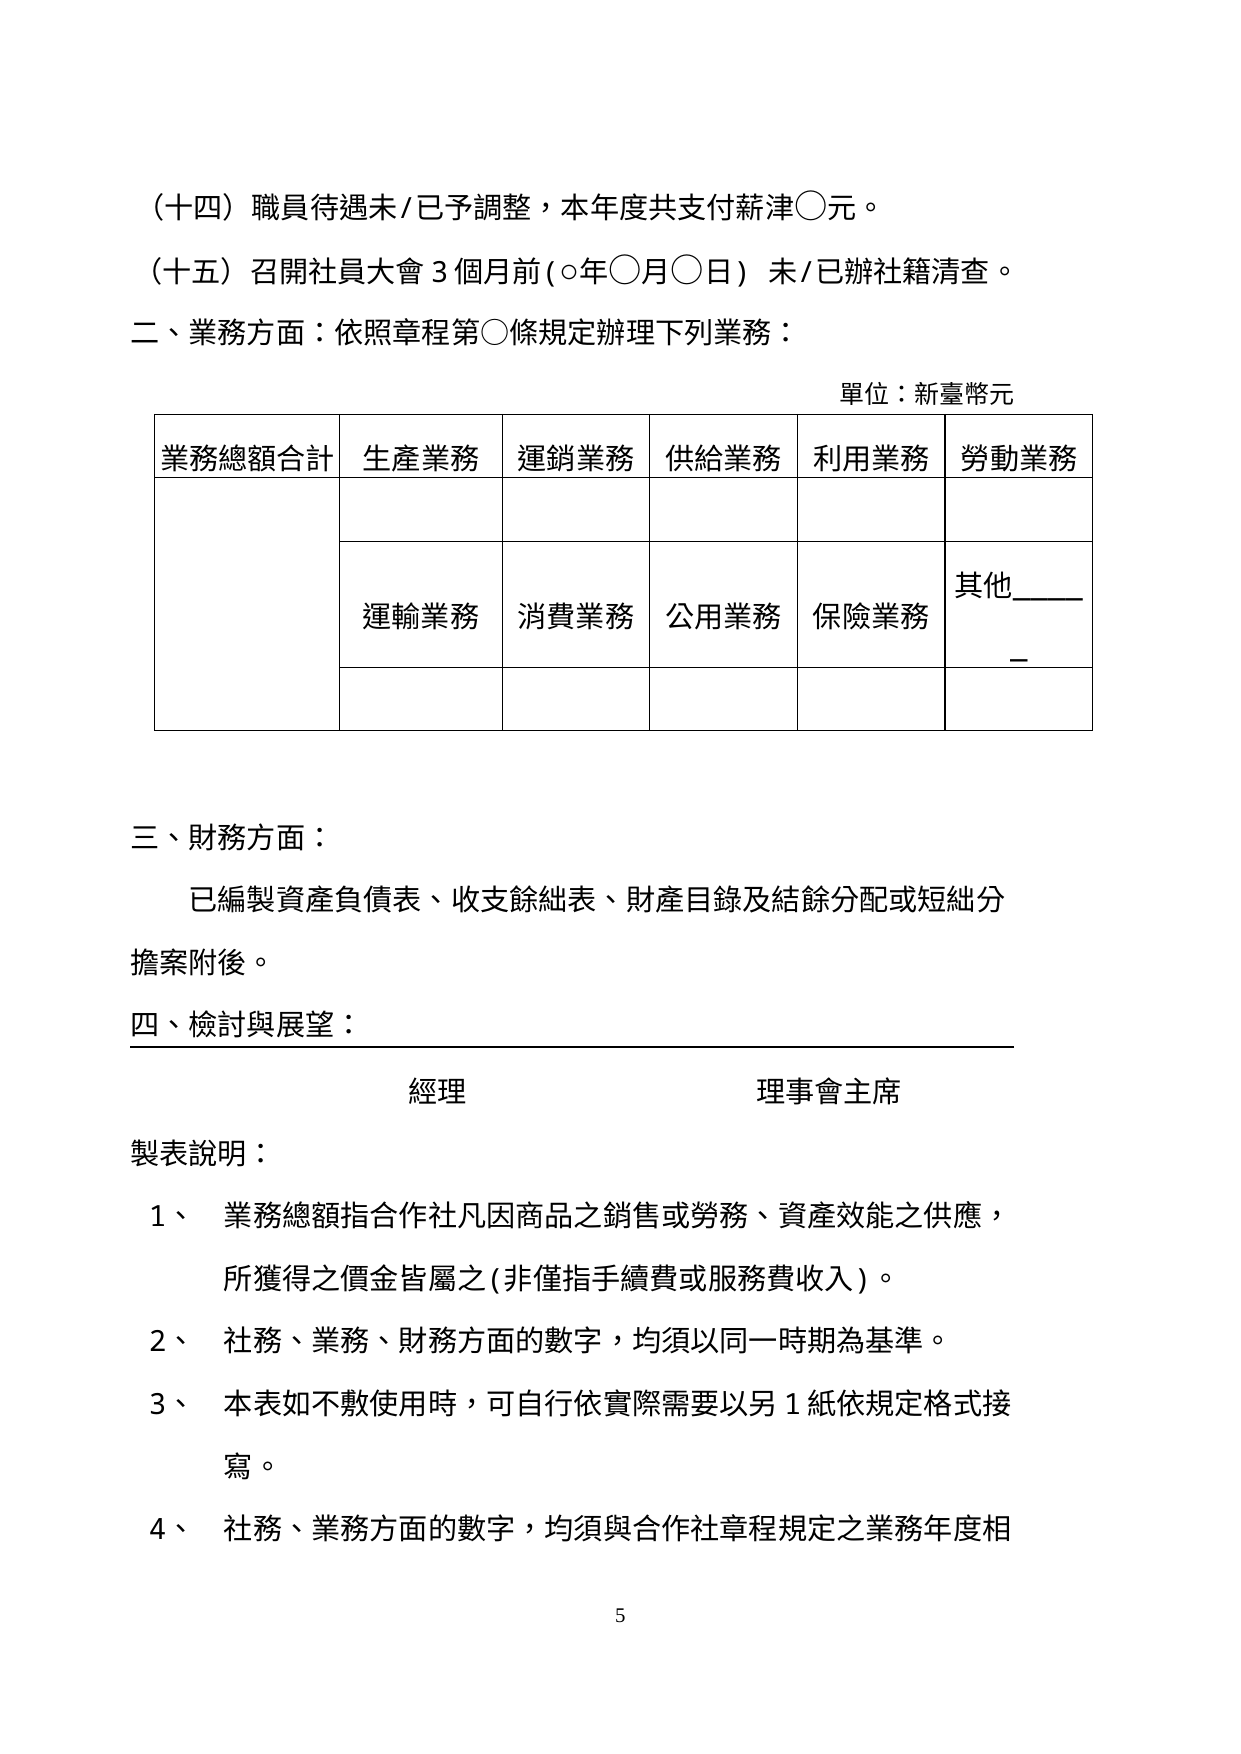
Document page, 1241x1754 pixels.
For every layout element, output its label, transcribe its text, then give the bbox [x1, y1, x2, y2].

table_cell （十四）職員待遇未/已予調整，本年度共支付薪津○元。 [131, 161, 1106, 225]
text 已編製資產負債表、收支餘絀表、財產目錄及結餘分配或短絀分擔案附後。 [130, 856, 1014, 981]
table_header 利用業務 [798, 415, 944, 477]
list 本表如不敷使用時，可自行依實際需要以另1紙依規定格式接寫。 [149, 1360, 1014, 1485]
table_cell （十五）召開社員大會3個月前(○年○月○日) 未/已辦社籍清查。 [131, 225, 1106, 289]
table_header 業務總額合計 [155, 415, 339, 477]
list 社務、業務方面的數字，均須與合作社章程規定之業務年度相一致。 [149, 1485, 1014, 1548]
table_cell [503, 478, 649, 541]
table_cell [798, 668, 944, 730]
text 三、財務方面： [130, 794, 1014, 856]
table_header 供給業務 [650, 415, 797, 477]
table_cell [503, 668, 649, 730]
table_header 理事會主席 [565, 1048, 1001, 1110]
table_header 經理 [130, 1048, 565, 1110]
list 社務、業務、財務方面的數字，均須以同一時期為基準。 [149, 1298, 1014, 1360]
table_cell [650, 478, 797, 541]
table_cell 運輸業務 [340, 542, 502, 667]
table_cell [946, 478, 1092, 541]
table_header 生產業務 [340, 415, 502, 477]
table_cell [155, 478, 339, 730]
text 製表說明： [130, 1110, 1014, 1173]
table_cell 其他_____ [946, 542, 1092, 667]
table_cell [798, 478, 944, 541]
table_cell [340, 668, 502, 730]
table_cell 保險業務 [798, 542, 944, 667]
table_header 運銷業務 [503, 415, 649, 477]
table_header 勞動業務 [946, 415, 1092, 477]
table_cell 公用業務 [650, 542, 797, 667]
text 單位：新臺幣元 [155, 351, 1014, 414]
table_cell 消費業務 [503, 542, 649, 667]
table_cell [340, 478, 502, 541]
text 二、業務方面：依照章程第○條規定辦理下列業務： [130, 289, 1110, 351]
table_cell [946, 668, 1092, 730]
list 業務總額指合作社凡因商品之銷售或勞務、資產效能之供應，所獲得之價金皆屬之(非僅指手續費或服務費收入)。 [149, 1173, 1014, 1298]
table_cell [131, 96, 1106, 161]
text 四、檢討與展望： [130, 981, 1014, 1046]
table_cell [650, 668, 797, 730]
